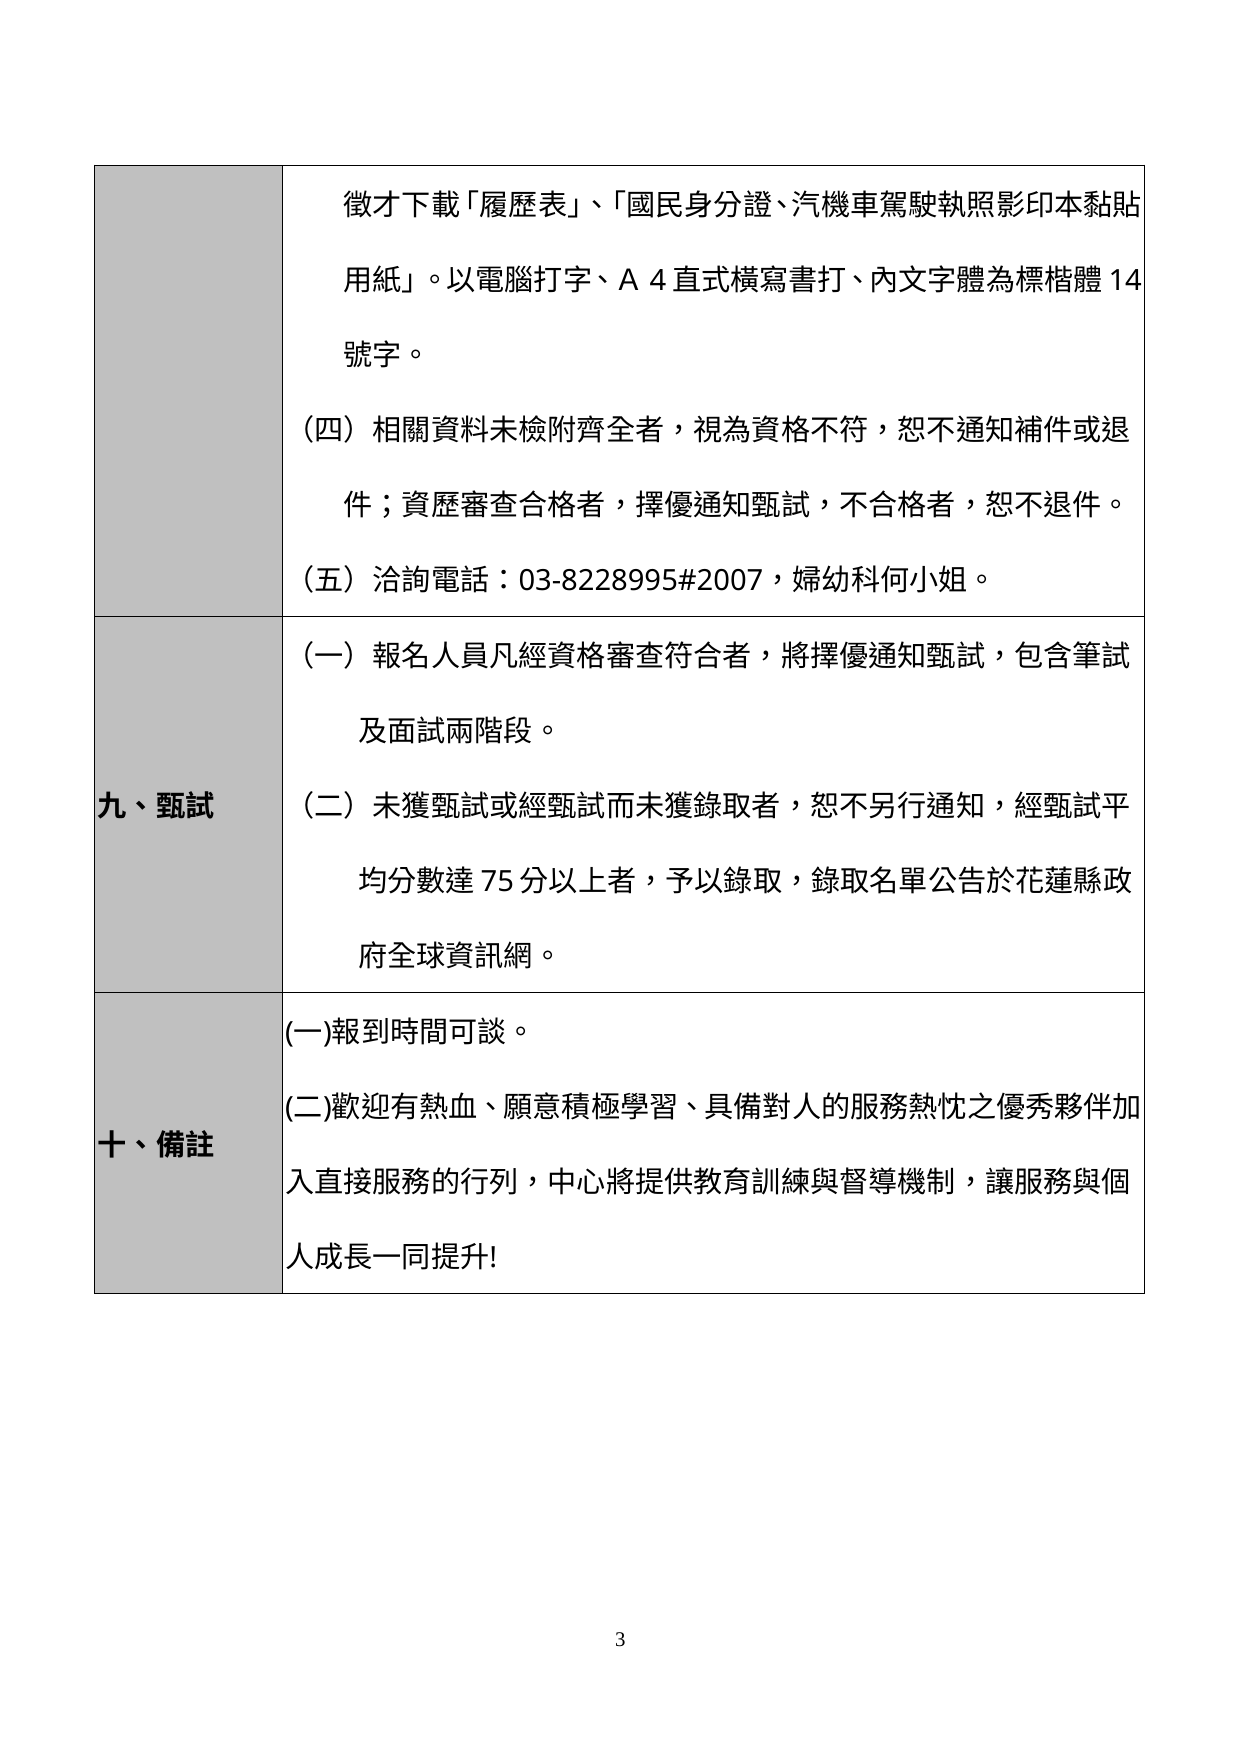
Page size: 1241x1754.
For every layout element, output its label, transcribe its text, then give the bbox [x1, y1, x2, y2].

table_cell 十、備註 [95, 993, 282, 1293]
table_cell 九、甄試 [95, 617, 282, 992]
table_cell (一)報到時間可談。 (二)歡迎有熱血、願意積極學習、具備對人的服務熱忱之優秀夥伴加入直接服務的行列，中心將提供教育訓練與督導機制，讓服務與個人成長一同提升! [283, 993, 1144, 1293]
table_cell 徵才下載「履歷表」、「國民身分證、汽機車駕駛執照影印本黏貼用紙」。以電腦打字、Ａ4直式橫寫書打、內文字體為標楷體14號字。 （四）相關資料未檢附齊全者，視為資格不符，恕不通知補件或退件；資歷審查合格者，擇優通知甄試，不合格者，恕不退件。 （五）洽詢電話：03-8228995#2007，婦幼科何小姐。 [283, 166, 1144, 616]
table_cell （一）報名人員凡經資格審查符合者，將擇優通知甄試，包含筆試及面試兩階段。 （二）未獲甄試或經甄試而未獲錄取者，恕不另行通知，經甄試平均分數達75分以上者，予以錄取，錄取名單公告於花蓮縣政府全球資訊網。 [283, 617, 1144, 992]
table_cell [95, 166, 282, 616]
